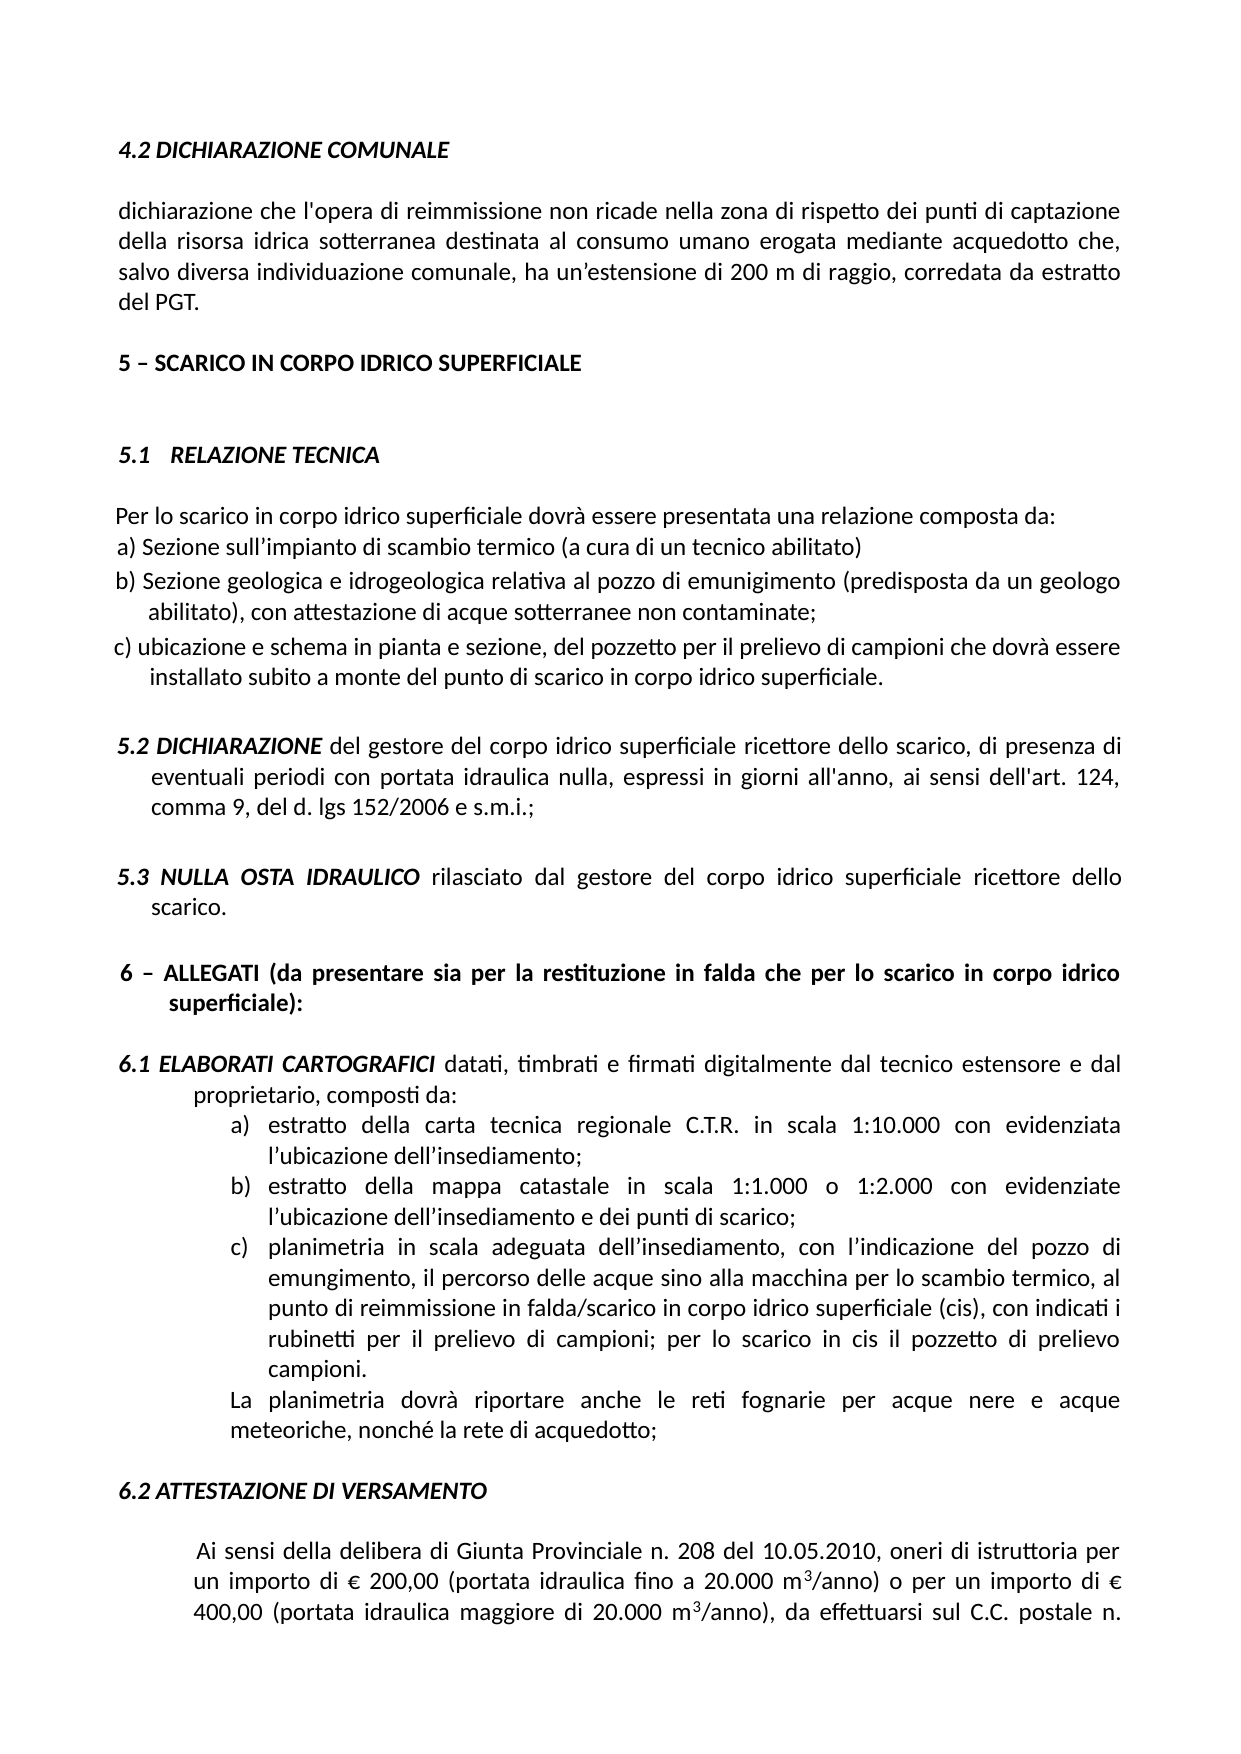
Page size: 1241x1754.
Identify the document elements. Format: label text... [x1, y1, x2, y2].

text 5 – SCARICO IN CORPO IDRICO SUPERFICIALE [118, 348, 1122, 378]
text La planimetria dovrà riportare anche le reti fognarie per acque nere e acque meteoriche, nonché la rete di acquedotto; [230, 1384, 1122, 1445]
list RELAZIONE TECNICA [118, 439, 1122, 470]
text 5.3 NULLA OSTA IDRAULICO rilasciato dal gestore del corpo idrico superficiale ricettore dello scarico. [117, 861, 1122, 922]
list estratto della carta tecnica regionale C.T.R. in scala 1:10.000 con evidenziata l’ubicazione dell’insediamento; [230, 1109, 1122, 1170]
text 4.2 DICHIARAZIONE COMUNALE [118, 134, 1122, 164]
list estratto della mappa catastale in scala 1:1.000 o 1:2.000 con evidenziate l’ubicazione dell’insediamento e dei punti di scarico; [230, 1170, 1122, 1231]
text c) ubicazione e schema in pianta e sezione, del pozzetto per il prelievo di campioni che dovrà essere installato subito a monte del punto di scarico in corpo idrico superficiale. [114, 631, 1122, 692]
text a) Sezione sull’impianto di scambio termico (a cura di un tecnico abilitato) [117, 531, 1122, 561]
text b) Sezione geologica e idrogeologica relativa al pozzo di emunigimento (predisposta da un geologo abilitato), con attestazione di acque sotterranee non contaminate; [115, 565, 1122, 626]
list planimetria in scala adeguata dell’insediamento, con l’indicazione del pozzo di emungimento, il percorso delle acque sino alla macchina per lo scambio termico, al punto di reimmissione in falda/scarico in corpo idrico superficiale (cis), con indicati i rubinetti per il prelievo di campioni; per lo scarico in cis il pozzetto di prelievo campioni. [230, 1231, 1122, 1384]
text dichiarazione che l'opera di reimmissione non ricade nella zona di rispetto dei punti di captazione della risorsa idrica sotterranea destinata al consumo umano erogata mediante acquedotto che, salvo diversa individuazione comunale, ha un’estensione di 200 m di raggio, corredata da estratto del PGT. [118, 195, 1122, 317]
text Ai sensi della delibera di Giunta Provinciale n. 208 del 10.05.2010, oneri di istruttoria per un importo di € 200,00 (portata idraulica fino a 20.000 m3/anno) o per un importo di € 400,00 (portata idraulica maggiore di 20.000 m3/anno), da effettuarsi sul C.C. postale n. [193, 1535, 1122, 1626]
text 5.2 DICHIARAZIONE del gestore del corpo idrico superficiale ricettore dello scarico, di presenza di eventuali periodi con portata idraulica nulla, espressi in giorni all'anno, ai sensi dell'art. 124, comma 9, del d. lgs 152/2006 e s.m.i.; [117, 731, 1122, 822]
text 6 – ALLEGATI (da presentare sia per la restituzione in falda che per lo scarico in corpo idrico superficiale): [120, 957, 1122, 1018]
text 6.2 ATTESTAZIONE DI VERSAMENTO [118, 1476, 1122, 1506]
text Per lo scarico in corpo idrico superficiale dovrà essere presentata una relazione composta da: [115, 500, 1122, 531]
text 6.1 ELABORATI CARTOGRAFICI datati, timbrati e firmati digitalmente dal tecnico estensore e dal proprietario, composti da: [118, 1048, 1122, 1109]
